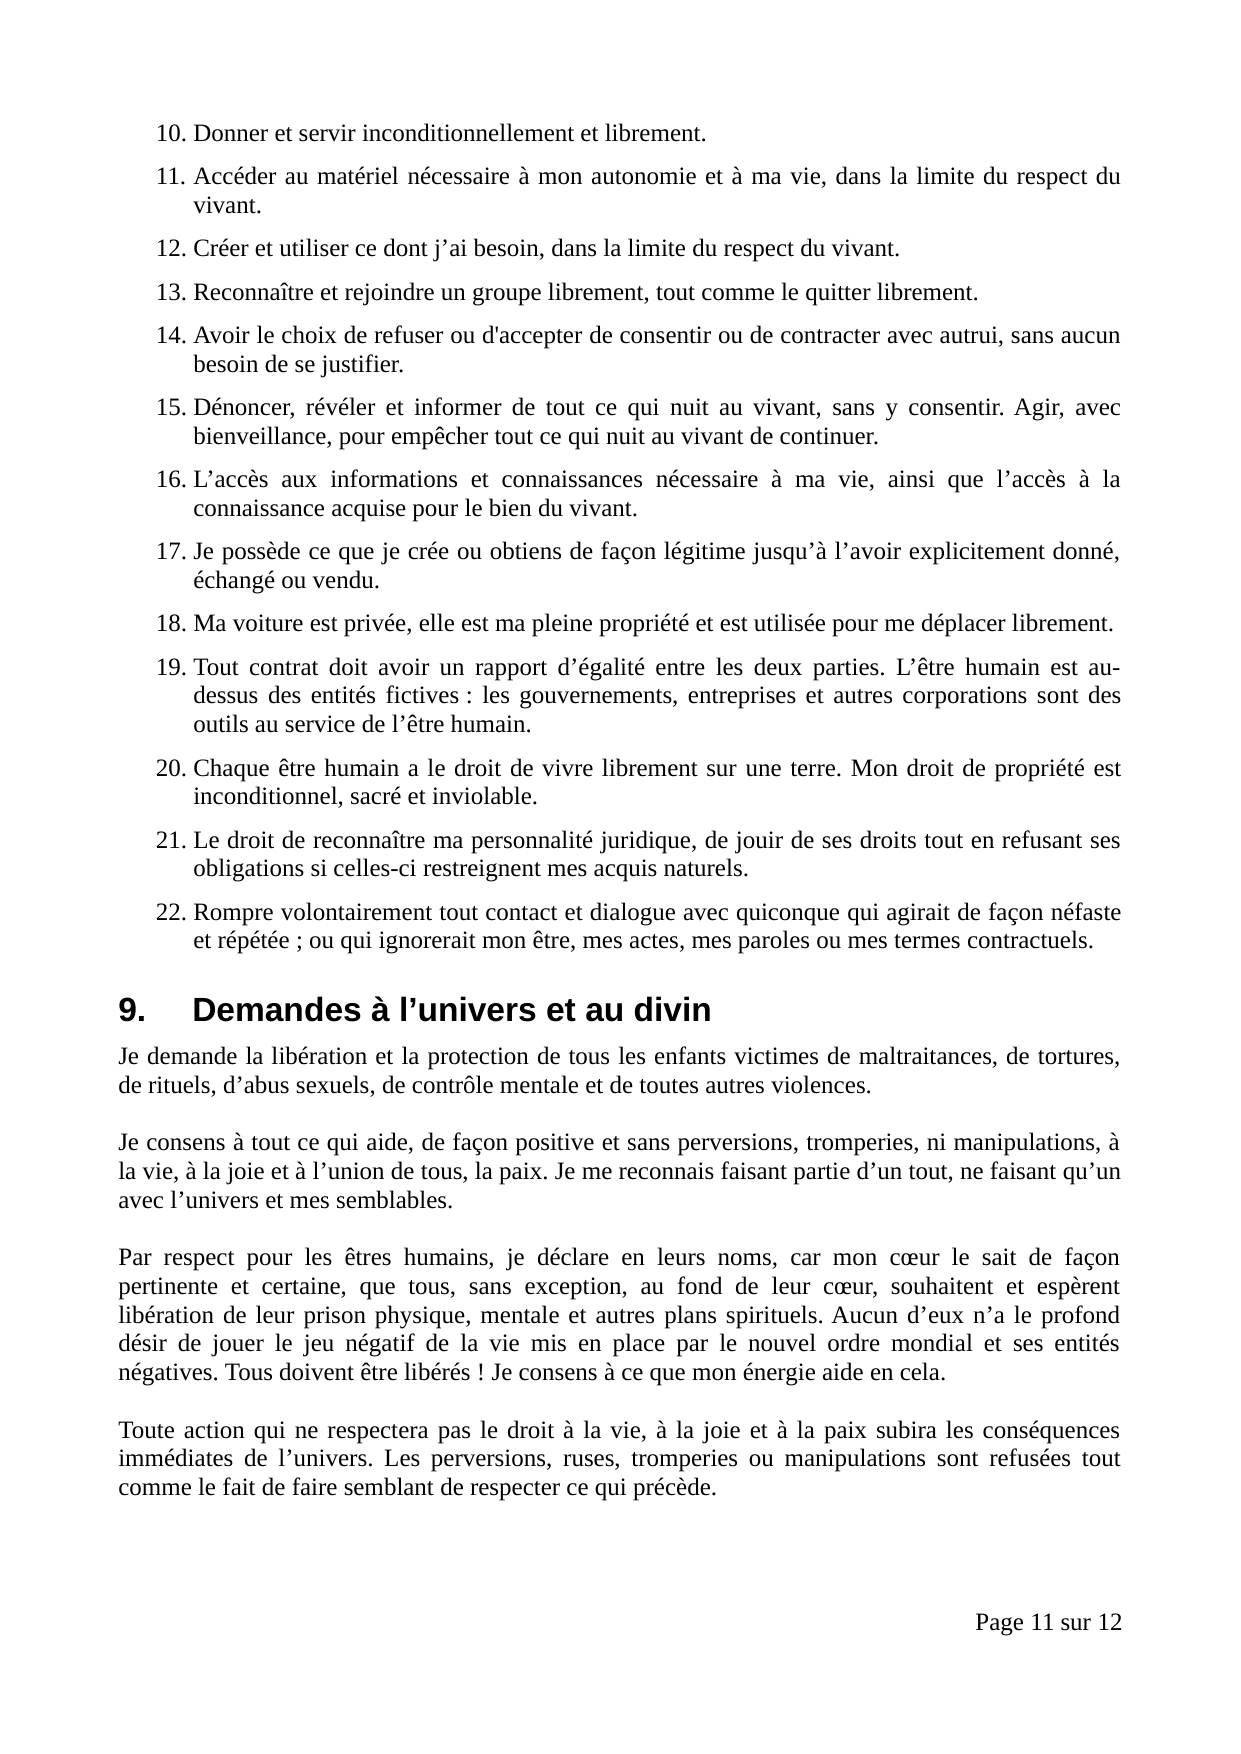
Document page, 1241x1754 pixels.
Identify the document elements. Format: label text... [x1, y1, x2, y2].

list Dénoncer, révéler et informer de tout ce qui nuit au vivant, sans y consentir. Agir, avec bienveillance, pour empêcher tout ce qui nuit au vivant de continuer. [156, 392, 1122, 450]
list Tout contrat doit avoir un rapport d’égalité entre les deux parties. L’être humain est au-dessus des entités fictives : les gouvernements, entreprises et autres corporations sont des outils au service de l’être humain. [156, 652, 1122, 738]
list L’accès aux informations et connaissances nécessaire à ma vie, ainsi que l’accès à la connaissance acquise pour le bien du vivant. [156, 464, 1122, 522]
list Rompre volontairement tout contact et dialogue avec quiconque qui agirait de façon néfaste et répétée ; ou qui ignorerait mon être, mes actes, mes paroles ou mes termes contractuels. [156, 897, 1122, 954]
subtitle Demandes à l’univers et au divin [118, 990, 1122, 1028]
list Accéder au matériel nécessaire à mon autonomie et à ma vie, dans la limite du respect du vivant. [156, 161, 1122, 219]
list Créer et utiliser ce dont j’ai besoin, dans la limite du respect du vivant. [156, 233, 1122, 262]
list Ma voiture est privée, elle est ma pleine propriété et est utilisée pour me déplacer librement. [156, 608, 1122, 637]
text Je consens à tout ce qui aide, de façon positive et sans perversions, tromperies, ni manipulations, à la vie, à la joie et à l’union de tous, la paix. Je me reconnais faisant partie d’un tout, ne faisant qu’un avec l’univers et mes semblables. [118, 1127, 1122, 1213]
text Par respect pour les êtres humains, je déclare en leurs noms, car mon cœur le sait de façon pertinente et certaine, que tous, sans exception, au fond de leur cœur, souhaitent et espèrent libération de leur prison physique, mentale et autres plans spirituels. Aucun d’eux n’a le profond désir de jouer le jeu négatif de la vie mis en place par le nouvel ordre mondial et ses entités négatives. Tous doivent être libérés ! Je consens à ce que mon énergie aide en cela. [118, 1242, 1122, 1386]
list Le droit de reconnaître ma personnalité juridique, de jouir de ses droits tout en refusant ses obligations si celles-ci restreignent mes acquis naturels. [156, 825, 1122, 882]
list Reconnaître et rejoindre un groupe librement, tout comme le quitter librement. [156, 277, 1122, 306]
list Avoir le choix de refuser ou d'accepter de consentir ou de contracter avec autrui, sans aucun besoin de se justifier. [156, 320, 1122, 378]
list Je possède ce que je crée ou obtiens de façon légitime jusqu’à l’avoir explicitement donné, échangé ou vendu. [156, 536, 1122, 594]
text Toute action qui ne respectera pas le droit à la vie, à la joie et à la paix subira les conséquences immédiates de l’univers. Les perversions, ruses, tromperies ou manipulations sont refusées tout comme le fait de faire semblant de respecter ce qui précède. [118, 1415, 1122, 1501]
list Chaque être humain a le droit de vivre librement sur une terre. Mon droit de propriété est inconditionnel, sacré et inviolable. [156, 753, 1122, 810]
text Je demande la libération et la protection de tous les enfants victimes de maltraitances, de tortures, de rituels, d’abus sexuels, de contrôle mentale et de toutes autres violences. [118, 1041, 1122, 1098]
list Donner et servir inconditionnellement et librement. [156, 118, 1122, 147]
